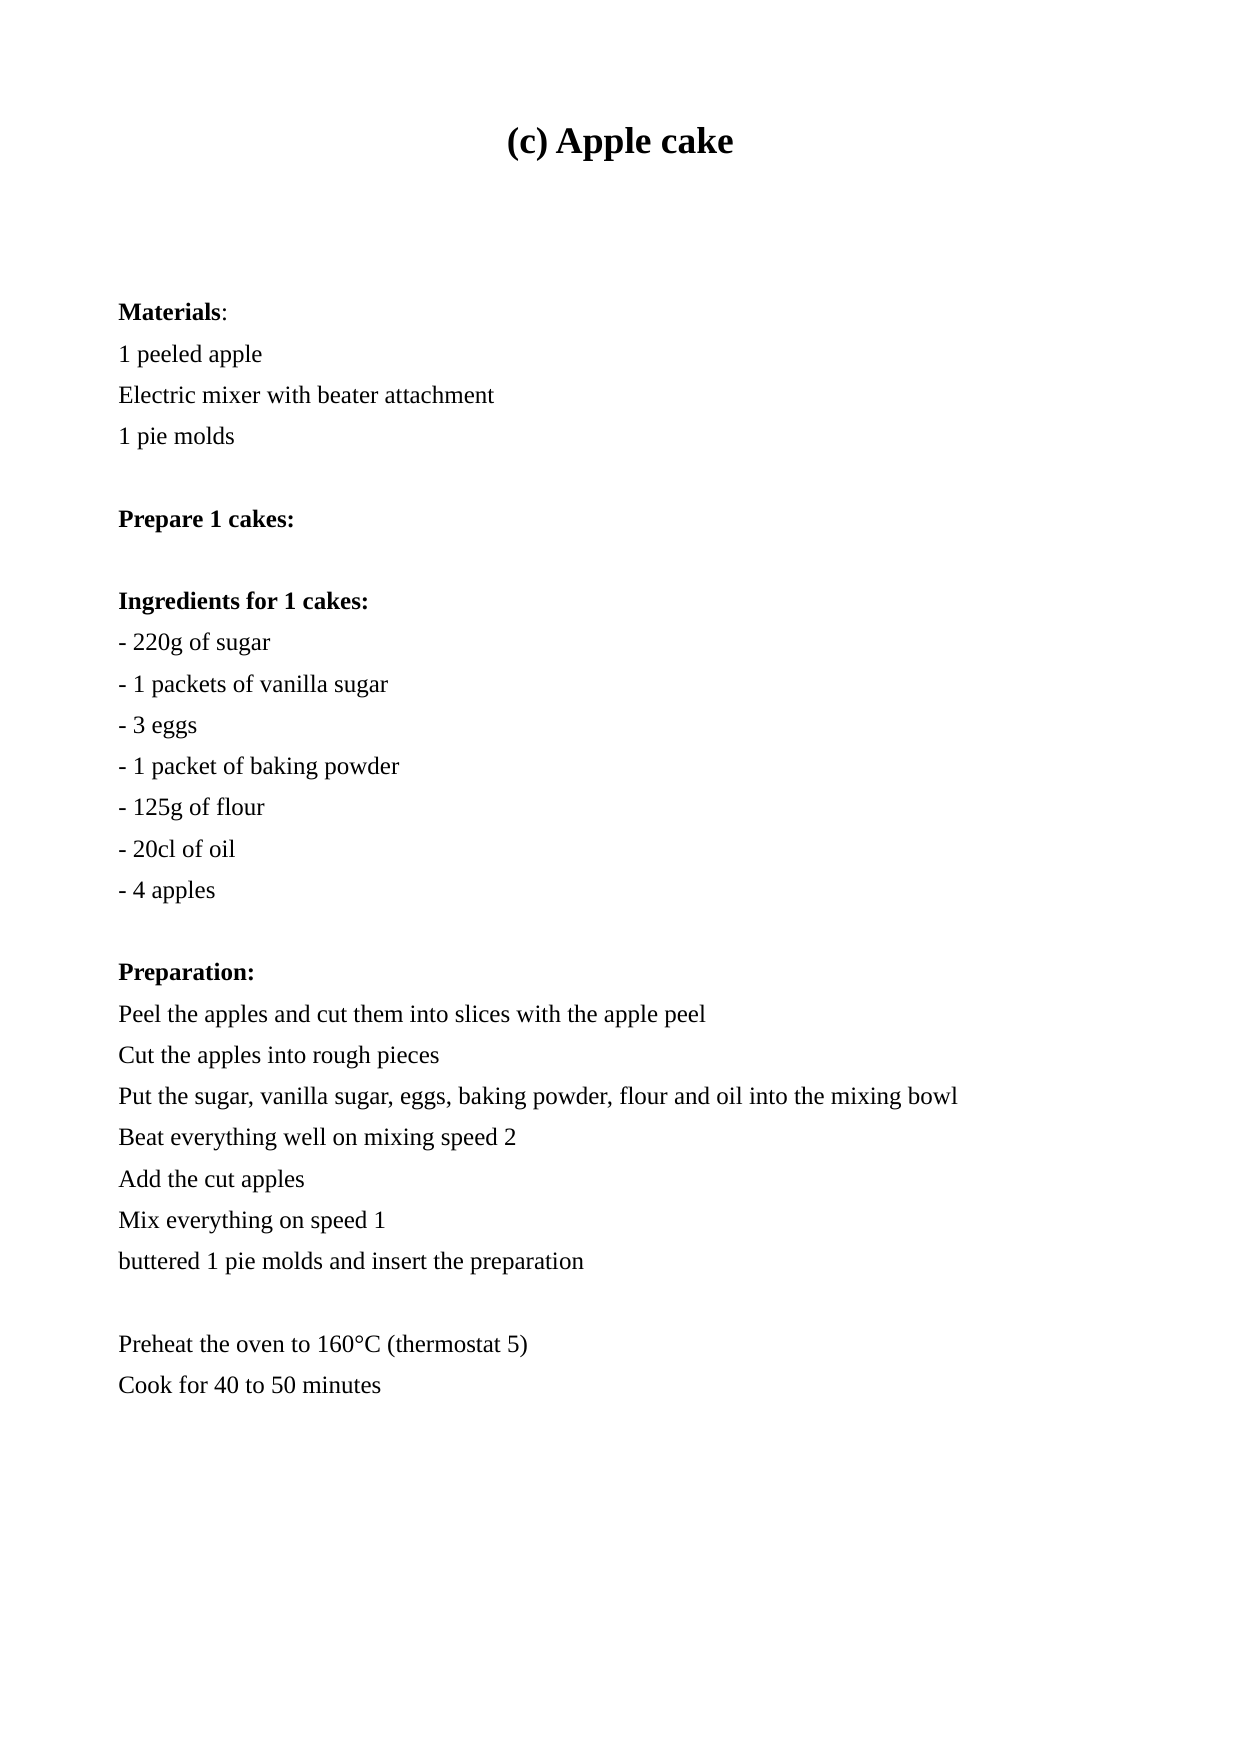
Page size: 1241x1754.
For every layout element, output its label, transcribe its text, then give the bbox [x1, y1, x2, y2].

text - 220g of sugar [118, 627, 1122, 656]
text - 1 packets of vanilla sugar [118, 669, 1122, 697]
text - 20cl of oil [118, 834, 1122, 862]
text Materials: [118, 297, 1122, 326]
text Beat everything well on mixing speed 2 [118, 1122, 1122, 1151]
text Peel the apples and cut them into slices with the apple peel [118, 999, 1122, 1027]
text Prepare 1 cakes: [118, 504, 1122, 532]
text Electric mixer with beater attachment [118, 380, 1122, 409]
text buttered 1 pie molds and insert the preparation [118, 1246, 1122, 1275]
text Add the cut apples [118, 1164, 1122, 1192]
text - 1 packet of baking powder [118, 751, 1122, 780]
text Ingredients for 1 cakes: [118, 586, 1122, 615]
text - 125g of flour [118, 792, 1122, 821]
text Preheat the oven to 160°C (thermostat 5) [118, 1329, 1122, 1357]
text 1 pie molds [118, 421, 1122, 450]
text Cook for 40 to 50 minutes [118, 1370, 1122, 1399]
text - 3 eggs [118, 710, 1122, 739]
text 1 peeled apple [118, 339, 1122, 367]
text Preparation: [118, 957, 1122, 986]
text Cut the apples into rough pieces [118, 1040, 1122, 1069]
text Mix everything on speed 1 [118, 1205, 1122, 1234]
text Put the sugar, vanilla sugar, eggs, baking powder, flour and oil into the mixing bowl [118, 1081, 1122, 1110]
text - 4 apples [118, 875, 1122, 904]
text (c) Apple cake [118, 118, 1122, 161]
